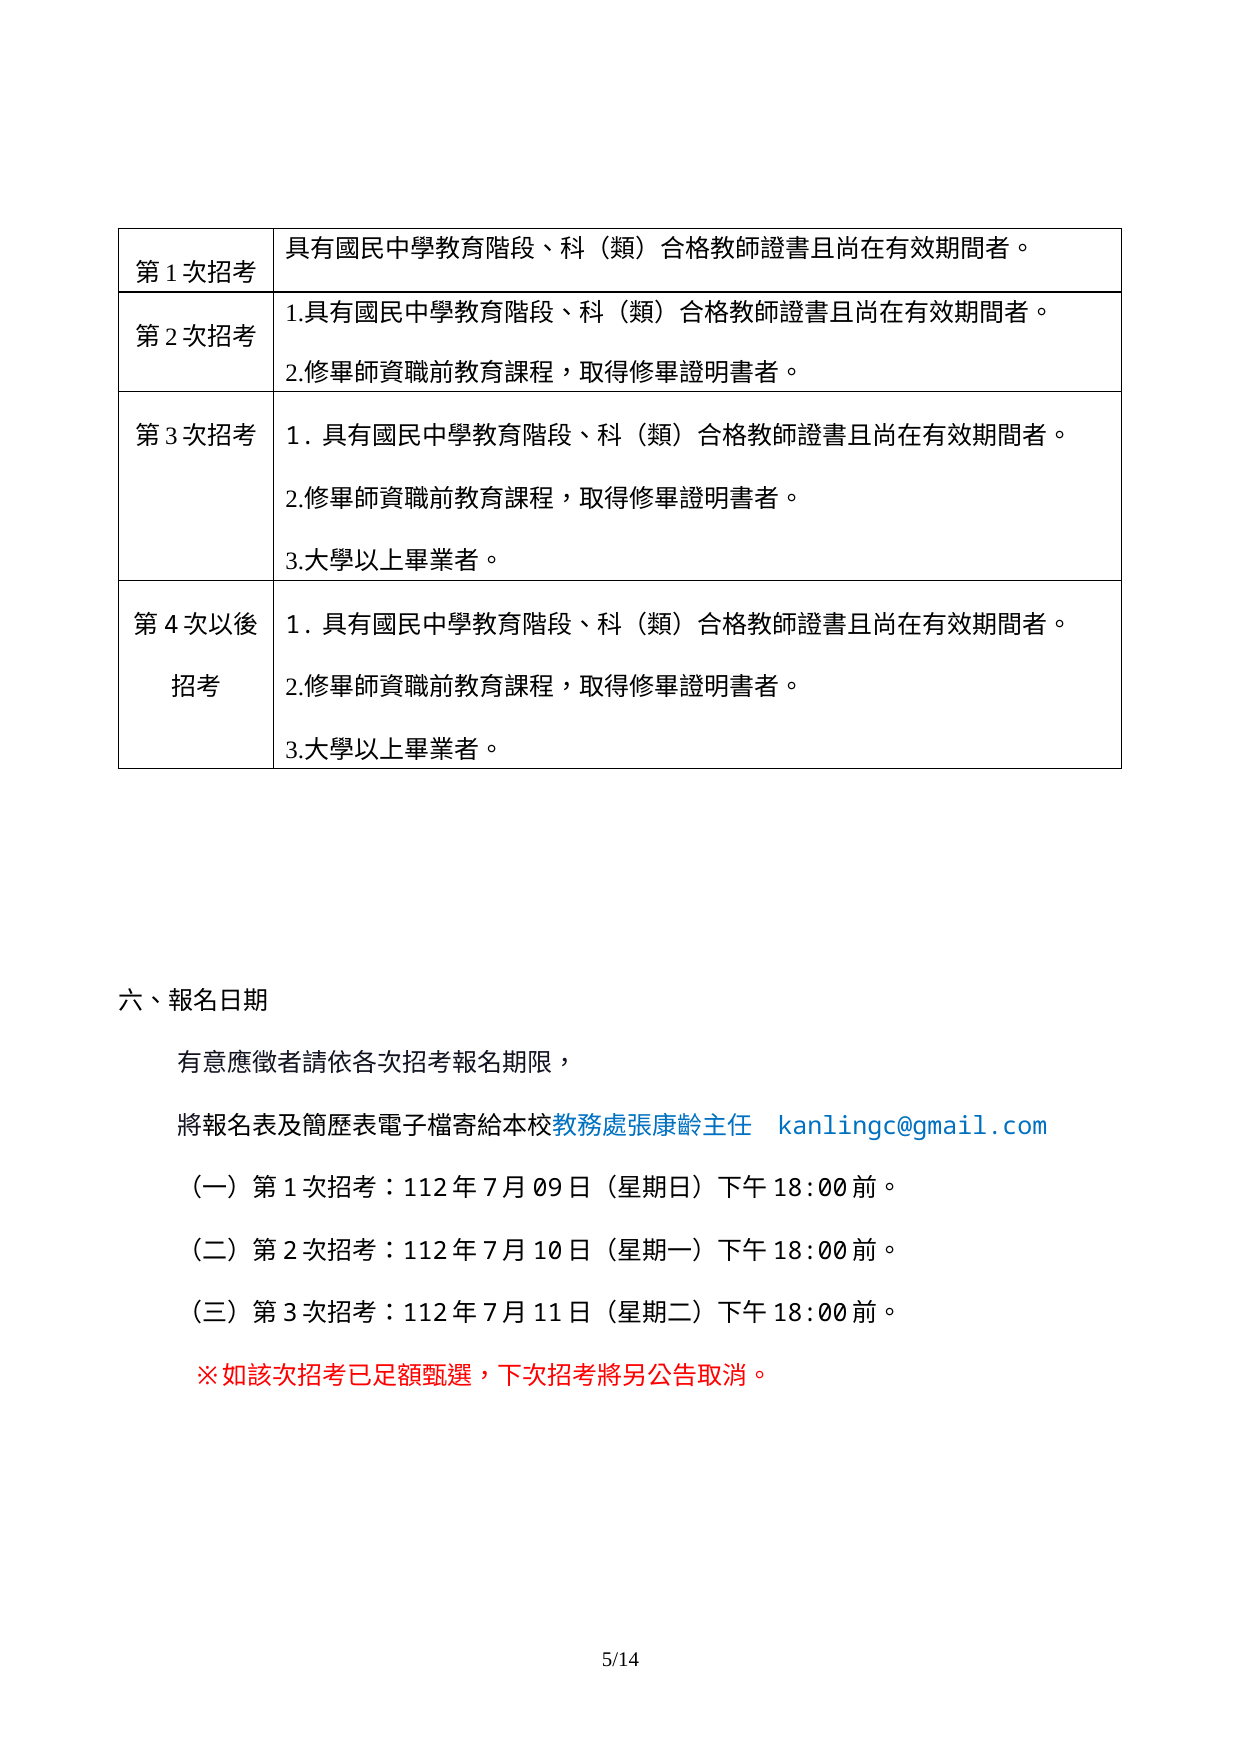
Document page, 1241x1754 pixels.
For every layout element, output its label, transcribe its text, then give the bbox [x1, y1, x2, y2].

text 有意應徵者請依各次招考報名期限， [177, 1019, 1122, 1082]
table_header 具有國民中學教育階段、科（類）合格教師證書且尚在有效期間者。 [274, 229, 1121, 291]
table_cell 第2次招考 [119, 293, 273, 391]
table_cell 具有國民中學教育階段、科（類）合格教師證書且尚在有效期間者。 2.修畢師資職前教育課程，取得修畢證明書者。 3.大學以上畢業者。 [274, 581, 1121, 768]
text （二）第2次招考：112年7月10日（星期一）下午18:00前。 [162, 1207, 1122, 1269]
table_cell 1.具有國民中學教育階段、科（類）合格教師證書且尚在有效期間者。 2.修畢師資職前教育課程，取得修畢證明書者。 [274, 293, 1121, 391]
table_cell 第4次以後 招考 [119, 581, 273, 768]
text （三）第3次招考：112年7月11日（星期二）下午18:00前。 [162, 1269, 1122, 1332]
table_cell 具有國民中學教育階段、科（類）合格教師證書且尚在有效期間者。 2.修畢師資職前教育課程，取得修畢證明書者。 3.大學以上畢業者。 [274, 392, 1121, 580]
text 將報名表及簡歷表電子檔寄給本校教務處張康齡主任 kanlingc@gmail.com [177, 1082, 1122, 1144]
table_header 第1次招考 [119, 229, 273, 291]
text （一）第1次招考：112年7月09日（星期日）下午18:00前。 [162, 1144, 1122, 1207]
table_cell 第3次招考 [119, 392, 273, 580]
text ※如該次招考已足額甄選，下次招考將另公告取消。 [162, 1332, 1122, 1394]
text 六、報名日期 [118, 957, 1122, 1019]
